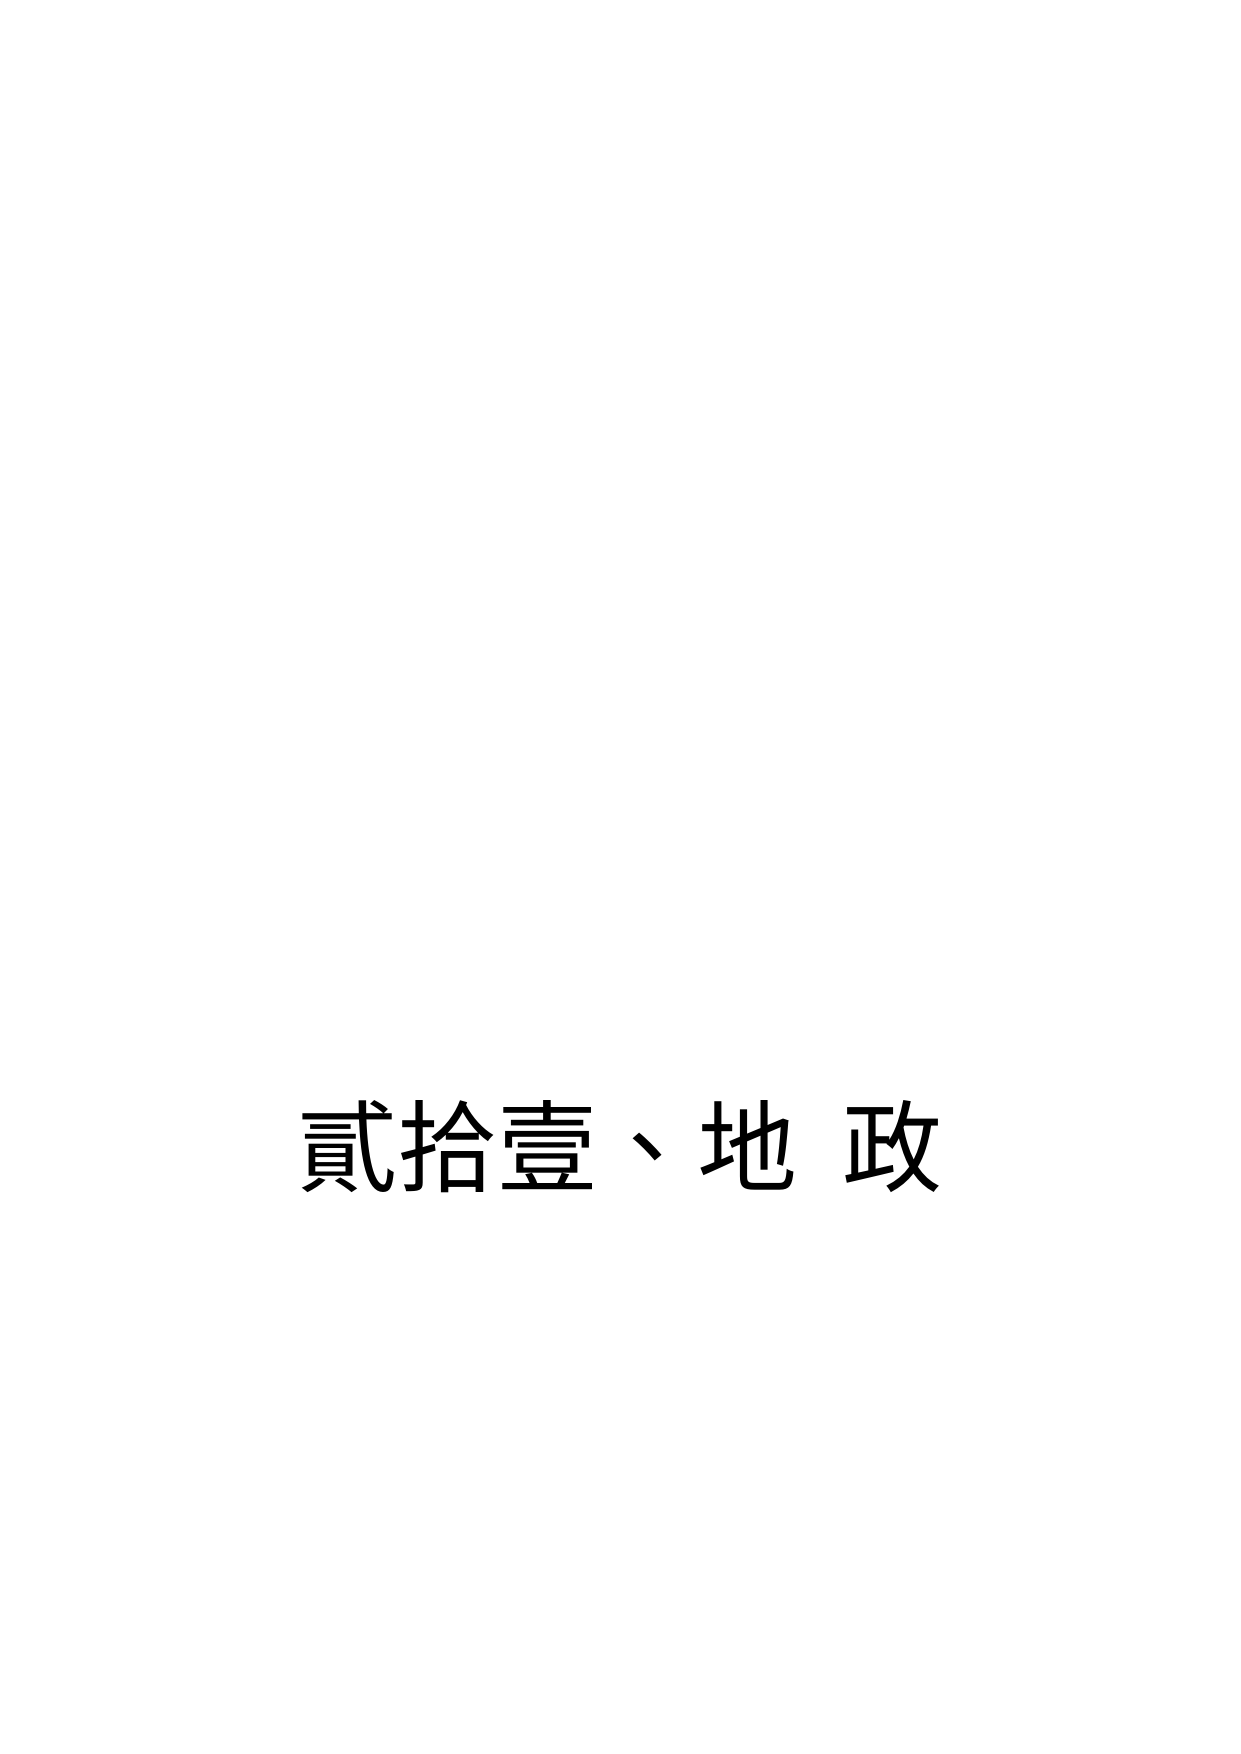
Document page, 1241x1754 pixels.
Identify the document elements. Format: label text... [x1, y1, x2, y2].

text 貳拾壹、地 政 [148, 1069, 1092, 1213]
